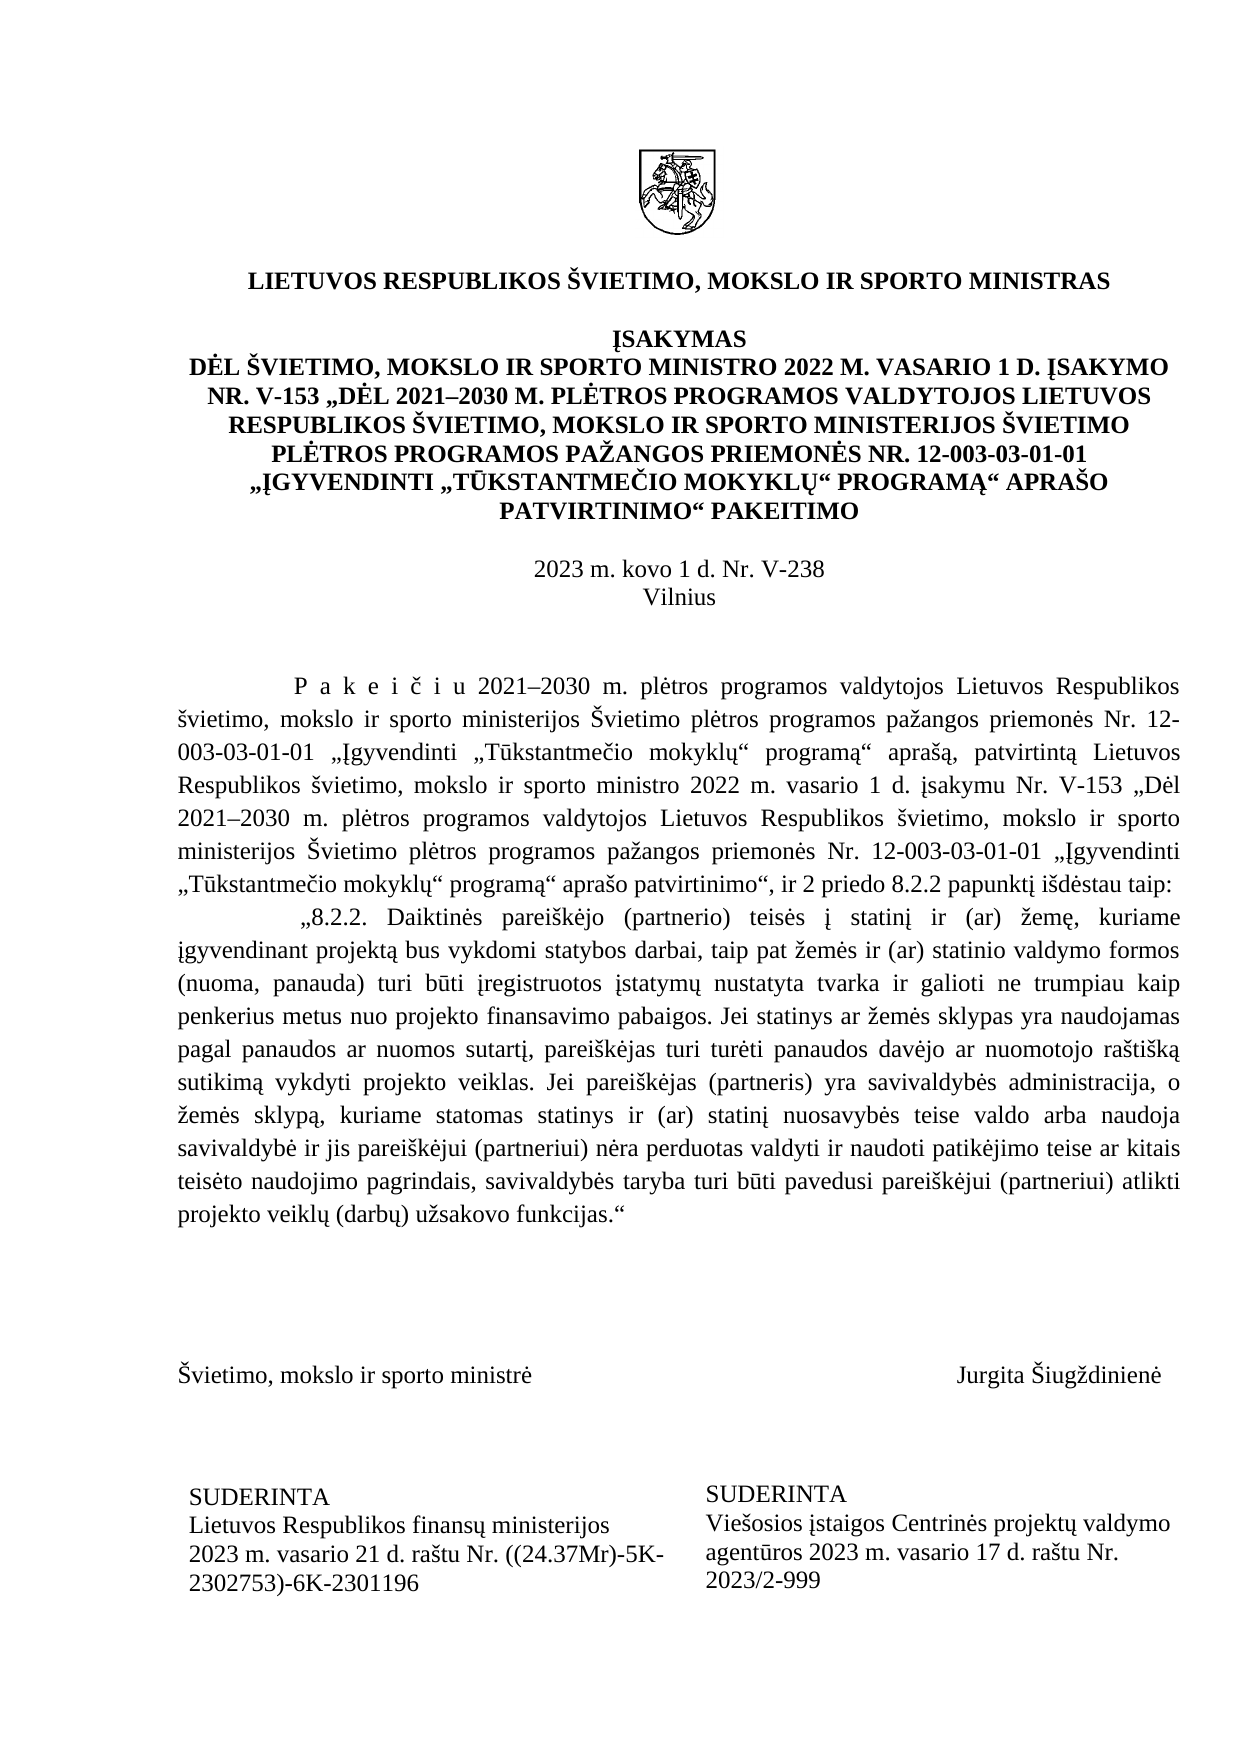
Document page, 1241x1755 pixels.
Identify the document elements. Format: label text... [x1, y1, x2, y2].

text DĖL ŠVIETIMO, MOKSLO IR SPORTO MINISTRO 2022 M. VASARIO 1 D. ĮSAKYMO NR. V-153 „DĖL 2021–2030 M. PLĖTROS PROGRAMOS VALDYTOJOS LIETUVOS RESPUBLIKOS ŠVIETIMO, MOKSLO IR SPORTO MINISTERIJOS ŠVIETIMO PLĖTROS PROGRAMOS PAŽANGOS PRIEMONĖS NR. 12-003-03-01-01 „ĮGYVENDINTI „TŪKSTANTMEČIO MOKYKLŲ“ PROGRAMĄ“ APRAŠO PATVIRTINIMO“ PAKEITIMO [177, 352, 1181, 525]
table_header SUDERINTA Viešosios įstaigos Centrinės projektų valdymo agentūros 2023 m. vasario 17 d. raštu Nr. 2023/2-999 [694, 1479, 1204, 1597]
text Vilnius [177, 582, 1181, 611]
text ĮSAKYMAS [177, 324, 1181, 352]
text P a k e i č i u 2021–2030 m. plėtros programos valdytojos Lietuvos Respublikos švietimo, mokslo ir sporto ministerijos Švietimo plėtros programos pažangos priemonės Nr. 12-003-03-01-01 „Įgyvendinti „Tūkstantmečio mokyklų“ programą“ aprašą, patvirtintą Lietuvos Respublikos švietimo, mokslo ir sporto ministro 2022 m. vasario 1 d. įsakymu Nr. V-153 „Dėl 2021–2030 m. plėtros programos valdytojos Lietuvos Respublikos švietimo, mokslo ir sporto ministerijos Švietimo plėtros programos pažangos priemonės Nr. 12-003-03-01-01 „Įgyvendinti „Tūkstantmečio mokyklų“ programą“ aprašo patvirtinimo“, ir 2 priedo 8.2.2 papunktį išdėstau taip: [177, 671, 1181, 898]
table_header SUDERINTA Lietuvos Respublikos finansų ministerijos 2023 m. vasario 21 d. raštu Nr. ((24.37Mr)-5K-2302753)-6K-2301196 [177, 1479, 694, 1597]
text LIETUVOS RESPUBLIKOS ŠVIETIMO, MOKSLO IR SPORTO MINISTRAS [177, 266, 1181, 295]
text 2023 m. kovo 1 d. Nr. V-238 [177, 554, 1181, 582]
text „8.2.2. Daiktinės pareiškėjo (partnerio) teisės į statinį ir (ar) žemę, kuriame įgyvendinant projektą bus vykdomi statybos darbai, taip pat žemės ir (ar) statinio valdymo formos (nuoma, panauda) turi būti įregistruotos įstatymų nustatyta tvarka ir galioti ne trumpiau kaip penkerius metus nuo projekto finansavimo pabaigos. Jei statinys ar žemės sklypas yra naudojamas pagal panaudos ar nuomos sutartį, pareiškėjas turi turėti panaudos davėjo ar nuomotojo raštišką sutikimą vykdyti projekto veiklas. Jei pareiškėjas (partneris) yra savivaldybės administracija, o žemės sklypą, kuriame statomas statinys ir (ar) statinį nuosavybės teise valdo arba naudoja savivaldybė ir jis pareiškėjui (partneriui) nėra perduotas valdyti ir naudoti patikėjimo teise ar kitais teisėto naudojimo pagrindais, savivaldybės taryba turi būti pavedusi pareiškėjui (partneriui) atlikti projekto veiklų (darbų) užsakovo funkcijas.“ [177, 902, 1181, 1228]
text Švietimo, mokslo ir sporto ministrė Jurgita Šiugždinienė [177, 1360, 1181, 1389]
